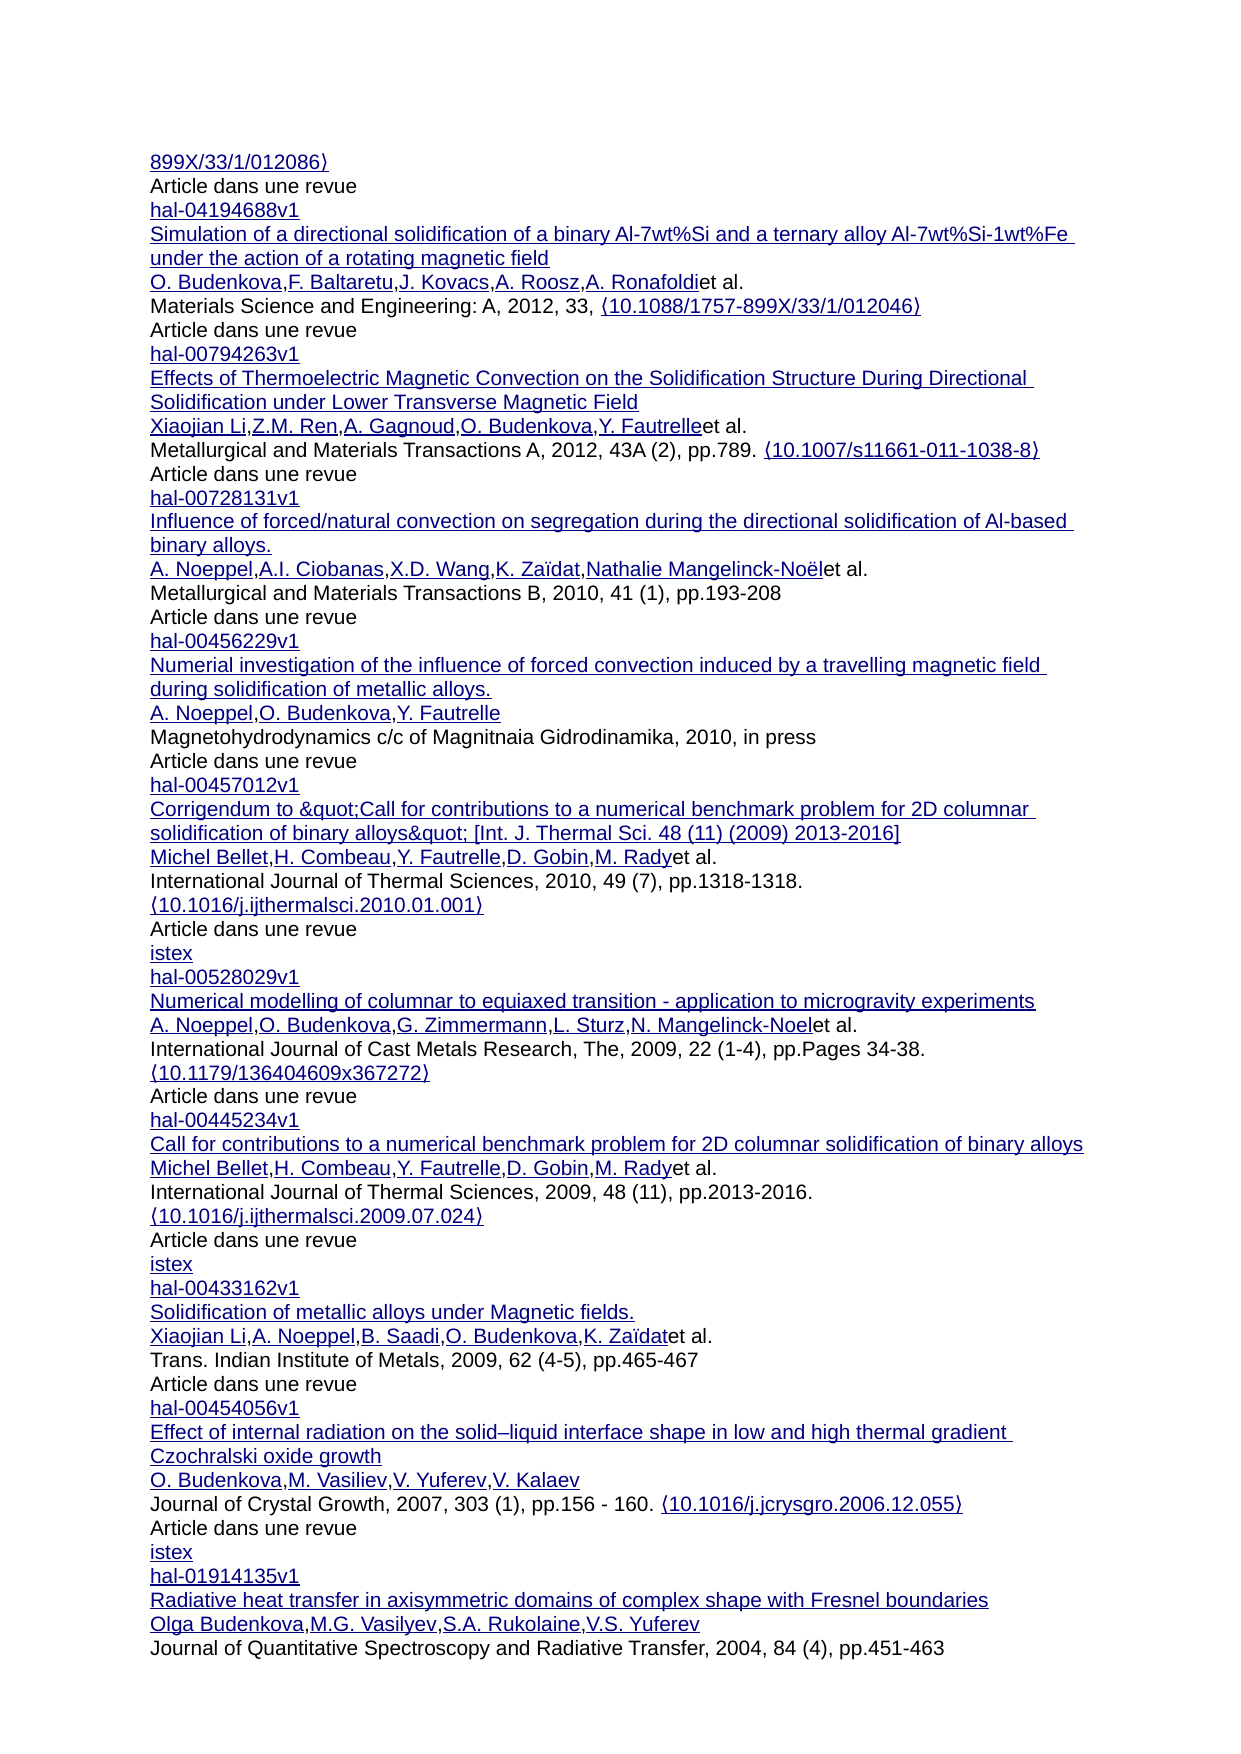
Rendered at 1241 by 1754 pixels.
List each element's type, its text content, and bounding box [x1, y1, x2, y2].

table_cell Numerial investigation of the influence of forced convection induced by a travelling magnetic field during solidification of metallic alloys. A. Noeppel,O. Budenkova,Y. Fautrelle Magnetohydrodynamics c/c of Magnitnaia Gidrodinamika, 2010, in press Article dans une revue hal-00457012v1 [150, 653, 1090, 797]
table_cell Influence of forced/natural convection on segregation during the directional solidification of Al-based binary alloys. A. Noeppel,A.I. Ciobanas,X.D. Wang,K. Zaïdat,Nathalie Mangelinck-Noëlet al. Metallurgical and Materials Transactions B, 2010, 41 (1), pp.193-208 Article dans une revue hal-00456229v1 [150, 509, 1090, 653]
table_cell Numerical modelling of columnar to equiaxed transition - application to microgravity experiments A. Noeppel,O. Budenkova,G. Zimmermann,L. Sturz,N. Mangelinck-Noelet al. International Journal of Cast Metals Research, The, 2009, 22 (1-4), pp.Pages 34-38. ⟨10.1179/136404609x367272⟩ Article dans une revue hal-00445234v1 [150, 989, 1090, 1132]
table_cell Simulation of a directional solidification of a binary Al-7wt%Si and a ternary alloy Al-7wt%Si-1wt%Fe under the action of a rotating magnetic field O. Budenkova,F. Baltaretu,J. Kovacs,A. Roosz,A. Ronafoldiet al. Materials Science and Engineering: A, 2012, 33, ⟨10.1088/1757-899X/33/1/012046⟩ Article dans une revue hal-00794263v1 [150, 222, 1090, 366]
table_cell Solidification of metallic alloys under Magnetic fields. Xiaojian Li,A. Noeppel,B. Saadi,O. Budenkova,K. Zaïdatet al. Trans. Indian Institute of Metals, 2009, 62 (4-5), pp.465-467 Article dans une revue hal-00454056v1 [150, 1300, 1090, 1420]
table_cell Corrigendum to &quot;Call for contributions to a numerical benchmark problem for 2D columnar solidification of binary alloys&quot; [Int. J. Thermal Sci. 48 (11) (2009) 2013-2016] Michel Bellet,H. Combeau,Y. Fautrelle,D. Gobin,M. Radyet al. International Journal of Thermal Sciences, 2010, 49 (7), pp.1318-1318. ⟨10.1016/j.ijthermalsci.2010.01.001⟩ Article dans une revue istex hal-00528029v1 [150, 797, 1090, 988]
table_cell Call for contributions to a numerical benchmark problem for 2D columnar solidification of binary alloys Michel Bellet,H. Combeau,Y. Fautrelle,D. Gobin,M. Radyet al. International Journal of Thermal Sciences, 2009, 48 (11), pp.2013-2016. ⟨10.1016/j.ijthermalsci.2009.07.024⟩ Article dans une revue istex hal-00433162v1 [150, 1132, 1090, 1300]
table_cell Radiative heat transfer in axisymmetric domains of complex shape with Fresnel boundaries Olga Budenkova,M.G. Vasilyev,S.A. Rukolaine,V.S. Yuferev Journal of Quantitative Spectroscopy and Radiative Transfer, 2004, 84 (4), pp.451-463 [150, 1588, 1090, 1659]
table_cell Effect of internal radiation on the solid–liquid interface shape in low and high thermal gradient Czochralski oxide growth O. Budenkova,M. Vasiliev,V. Yuferev,V. Kalaev Journal of Crystal Growth, 2007, 303 (1), pp.156 - 160. ⟨10.1016/j.jcrysgro.2006.12.055⟩ Article dans une revue istex hal-01914135v1 [150, 1420, 1090, 1587]
table_cell Effects of Thermoelectric Magnetic Convection on the Solidification Structure During Directional Solidification under Lower Transverse Magnetic Field Xiaojian Li,Z.M. Ren,A. Gagnoud,O. Budenkova,Y. Fautrelleet al. Metallurgical and Materials Transactions A, 2012, 43A (2), pp.789. ⟨10.1007/s11661-011-1038-8⟩ Article dans une revue hal-00728131v1 [150, 366, 1090, 509]
table_cell 899X/33/1/012086⟩ Article dans une revue hal-04194688v1 [150, 150, 1090, 222]
